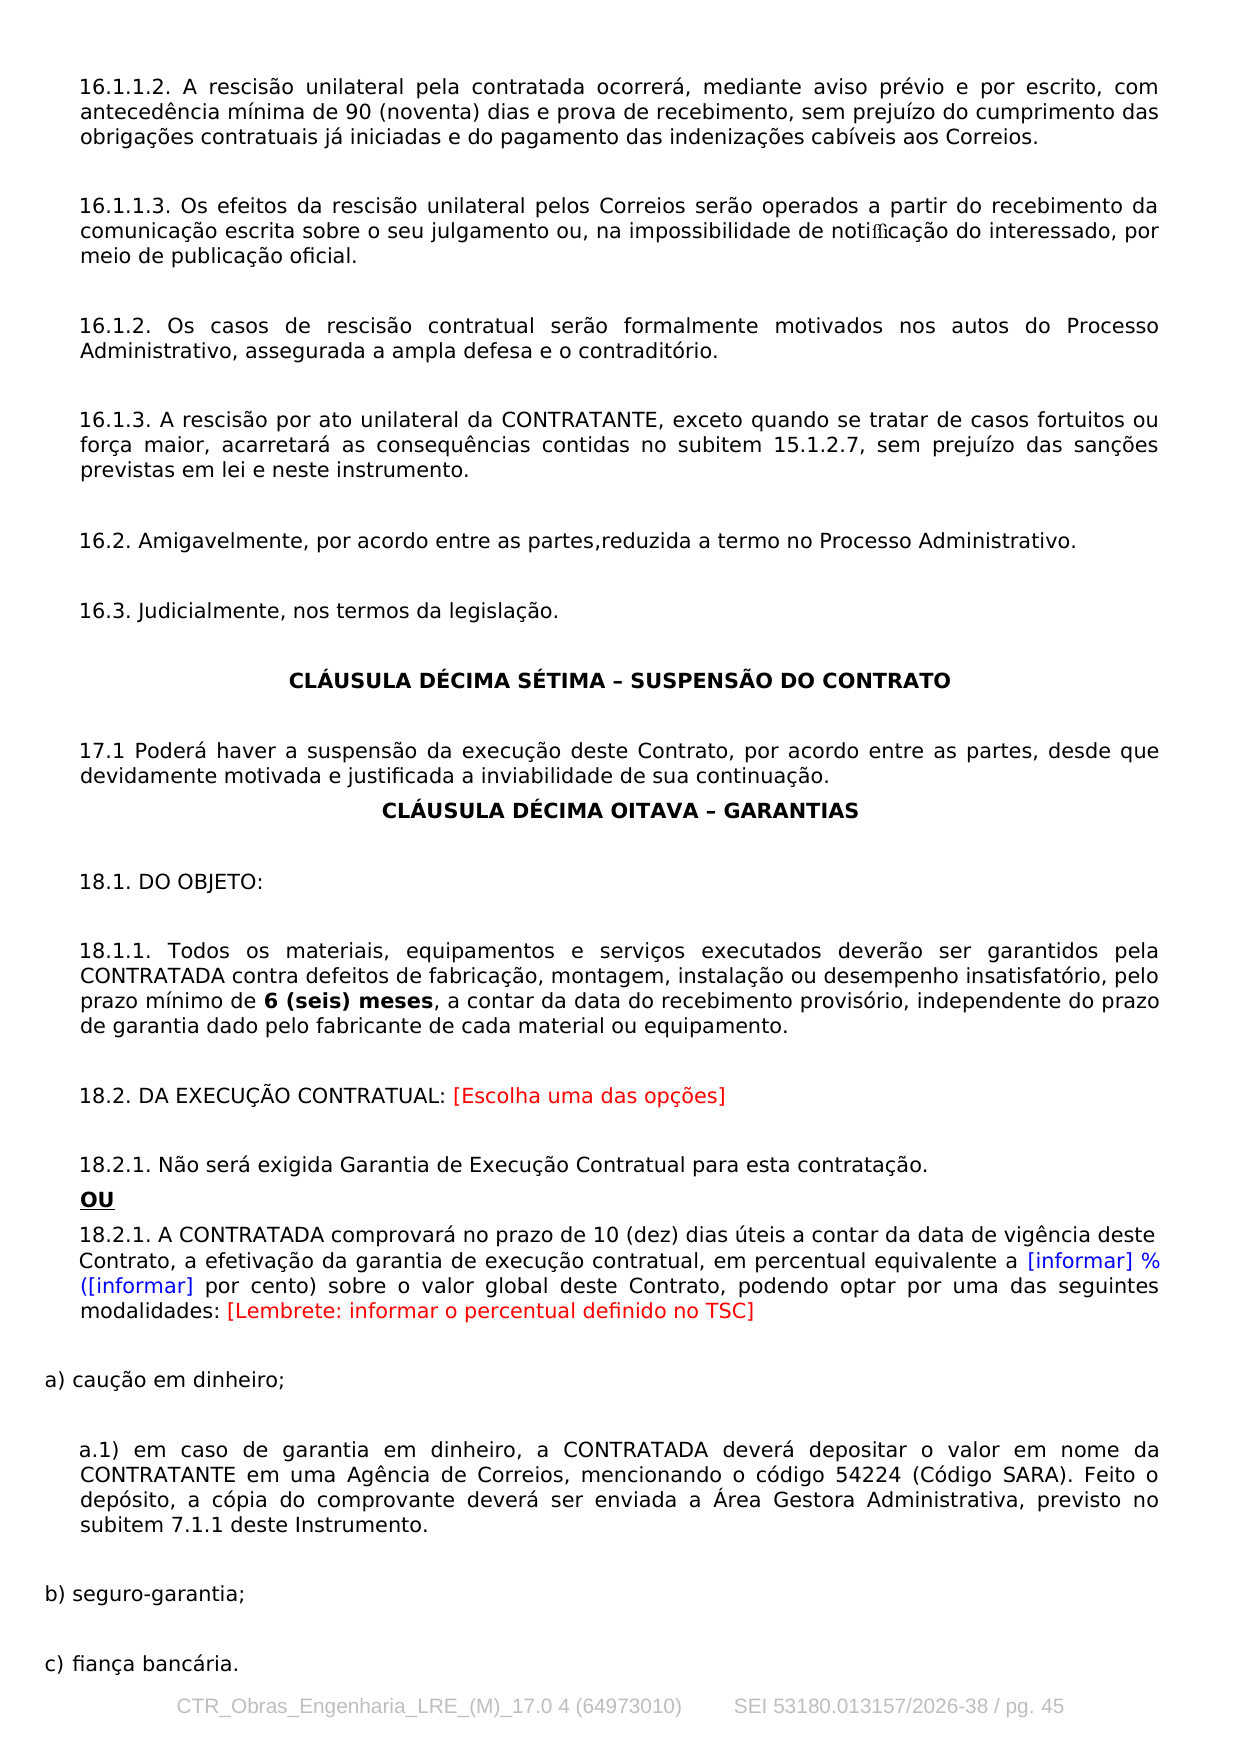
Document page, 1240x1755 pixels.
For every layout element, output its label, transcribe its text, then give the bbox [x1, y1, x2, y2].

text 16.3. Judicialmente, nos termos da legislação. [79, 599, 1160, 623]
subtitle CLÁUSULA DÉCIMA OITAVA – GARANTIAS [74, 799, 1167, 823]
text 18.2.1. Não será exigida Garantia de Execução Contratual para esta contratação. [79, 1153, 1160, 1178]
text 16.1.2. Os casos de rescisão contratual serão formalmente motivados nos autos do Processo Administrativo, assegurada a ampla defesa e o contraditório. [79, 314, 1160, 363]
list caução em dinheiro; [44, 1368, 1160, 1393]
text 18.1.1. Todos os materiais, equipamentos e serviços executados deverão ser garantidos pela CONTRATADA contra defeitos de fabricação, montagem, instalação ou desempenho insatisfatório, pelo prazo mínimo de 6 (seis) meses, a contar da data do recebimento provisório, independente do prazo de garantia dado pelo fabricante de cada material ou equipamento. [79, 939, 1160, 1038]
text a.1) em caso de garantia em dinheiro, a CONTRATADA deverá depositar o valor em nome da CONTRATANTE em uma Agência de Correios, mencionando o código 54224 (Código SARA). Feito o depósito, a cópia do comprovante deverá ser enviada a Área Gestora Administrativa, previsto no subitem 7.1.1 deste Instrumento. [79, 1438, 1160, 1537]
text 16.1.1.3. Os efeitos da rescisão unilateral pelos Correios serão operados a partir do recebimento da comunicação escrita sobre o seu julgamento ou, na impossibilidade de noticação do interessado, por meio de publicação oficial. [79, 194, 1160, 268]
subtitle OU [80, 1188, 1167, 1212]
text 17.1 Poderá haver a suspensão da execução deste Contrato, por acordo entre as partes, desde que devidamente motivada e justificada a inviabilidade de sua continuação. [79, 739, 1160, 788]
list seguro-garantia; [44, 1582, 1160, 1607]
text 16.1.1.2. A rescisão unilateral pela contratada ocorrerá, mediante aviso prévio e por escrito, com antecedência mínima de 90 (noventa) dias e prova de recebimento, sem prejuízo do cumprimento das obrigações contratuais já iniciadas e do pagamento das indenizações cabíveis aos Correios. [79, 75, 1160, 149]
text 18.1. DO OBJETO: [79, 870, 1160, 894]
text 18.2. DA EXECUÇÃO CONTRATUAL: [Escolha uma das opções] [79, 1084, 1160, 1108]
text 16.1.3. A rescisão por ato unilateral da CONTRATANTE, exceto quando se tratar de casos fortuitos ou força maior, acarretará as consequências contidas no subitem 15.1.2.7, sem prejuízo das sanções previstas em lei e neste instrumento. [79, 408, 1160, 483]
text Contrato, a efetivação da garantia de execução contratual, em percentual equivalente a [informar] % ([informar] por cento) sobre o valor global deste Contrato, podendo optar por uma das seguintes modalidades: [Lembrete: informar o percentual definido no TSC] [79, 1249, 1160, 1323]
text 18.2.1. A CONTRATADA comprovará no prazo de 10 (dez) dias úteis a contar da data de vigência deste [79, 1223, 1160, 1247]
list fiança bancária. [44, 1652, 1160, 1676]
text 16.2. Amigavelmente, por acordo entre as partes,reduzida a termo no Processo Administrativo. [79, 528, 1160, 553]
subtitle CLÁUSULA DÉCIMA SÉTIMA – SUSPENSÃO DO CONTRATO [74, 669, 1166, 693]
